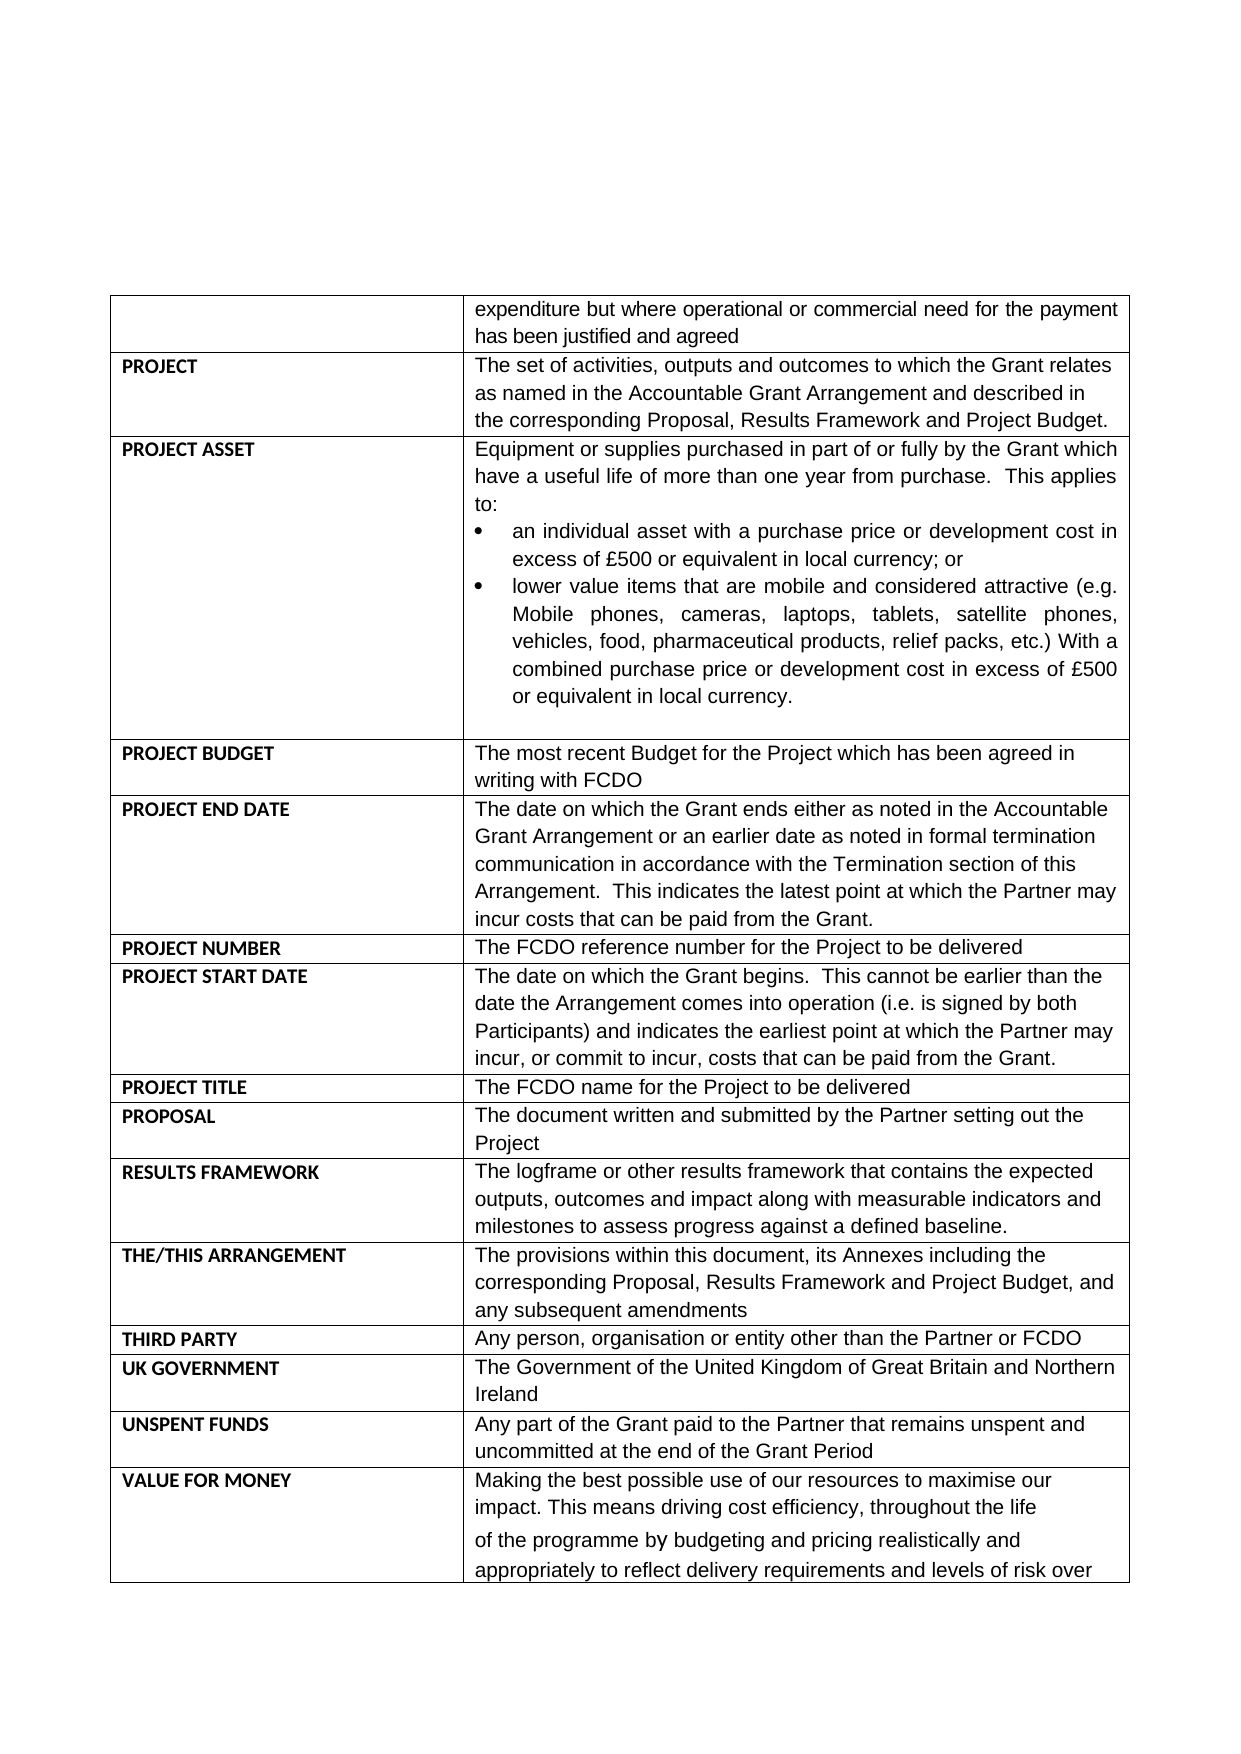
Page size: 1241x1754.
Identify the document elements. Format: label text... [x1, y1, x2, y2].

table_cell The date on which the Grant begins. This cannot be earlier than the date the Arrangement comes into operation (i.e. is signed by both Participants) and indicates the earliest point at which the Partner may incur, or commit to incur, costs that can be paid from the Grant. [464, 964, 1129, 1073]
table_cell THIRD PARTY [111, 1326, 463, 1354]
table_cell PROJECT NUMBER [111, 935, 463, 962]
table_cell The Government of the United Kingdom of Great Britain and Northern Ireland [464, 1355, 1129, 1411]
table_cell UNSPENT FUNDS [111, 1412, 463, 1467]
table_cell PROJECT BUDGET [111, 740, 463, 795]
table_cell PROJECT ASSET [111, 437, 463, 739]
table_cell UK GOVERNMENT [111, 1355, 463, 1411]
table_cell The FCDO reference number for the Project to be delivered [464, 935, 1129, 962]
table_cell The date on which the Grant ends either as noted in the Accountable Grant Arrangement or an earlier date as noted in formal termination communication in accordance with the Termination section of this Arrangement. This indicates the latest point at which the Partner may incur costs that can be paid from the Grant. [464, 796, 1129, 934]
table_cell PROJECT START DATE [111, 964, 463, 1073]
table_cell [111, 296, 463, 352]
table_cell PROJECT END DATE [111, 796, 463, 934]
table_cell expenditure but where operational or commercial need for the payment has been justified and agreed [464, 296, 1129, 352]
table_cell THE/THIS ARRANGEMENT [111, 1243, 463, 1325]
table_cell Making the best possible use of our resources to maximise our impact. This means driving cost efficiency, throughout the life of the programme by budgeting and pricing realistically and appropriately to reflect delivery requirements and levels of risk over [464, 1468, 1129, 1582]
table_cell VALUE FOR MONEY [111, 1468, 463, 1582]
table_cell Any person, organisation or entity other than the Partner or FCDO [464, 1326, 1129, 1354]
table_cell The provisions within this document, its Annexes including the corresponding Proposal, Results Framework and Project Budget, and any subsequent amendments [464, 1243, 1129, 1325]
table_cell Equipment or supplies purchased in part of or fully by the Grant which have a useful life of more than one year from purchase. This applies to: an individual asset with a purchase price or development cost in excess of £500 or equivalent in local currency; or lower value items that are mobile and considered attractive (e.g. Mobile phones, cameras, laptops, tablets, satellite phones, vehicles, food, pharmaceutical products, relief packs, etc.) With a combined purchase price or development cost in excess of £500 or equivalent in local currency. [464, 437, 1129, 739]
table_cell PROJECT TITLE [111, 1075, 463, 1102]
table_cell The logframe or other results framework that contains the expected outputs, outcomes and impact along with measurable indicators and milestones to assess progress against a defined baseline. [464, 1159, 1129, 1242]
table_cell PROPOSAL [111, 1103, 463, 1158]
table_cell Any part of the Grant paid to the Partner that remains unspent and uncommitted at the end of the Grant Period [464, 1412, 1129, 1467]
table_cell The FCDO name for the Project to be delivered [464, 1075, 1129, 1102]
table_cell The set of activities, outputs and outcomes to which the Grant relates as named in the Accountable Grant Arrangement and described in the corresponding Proposal, Results Framework and Project Budget. [464, 353, 1129, 436]
table_cell RESULTS FRAMEWORK [111, 1159, 463, 1242]
table_cell PROJECT [111, 353, 463, 436]
table_cell The most recent Budget for the Project which has been agreed in writing with FCDO [464, 740, 1129, 795]
table_cell The document written and submitted by the Partner setting out the Project [464, 1103, 1129, 1158]
